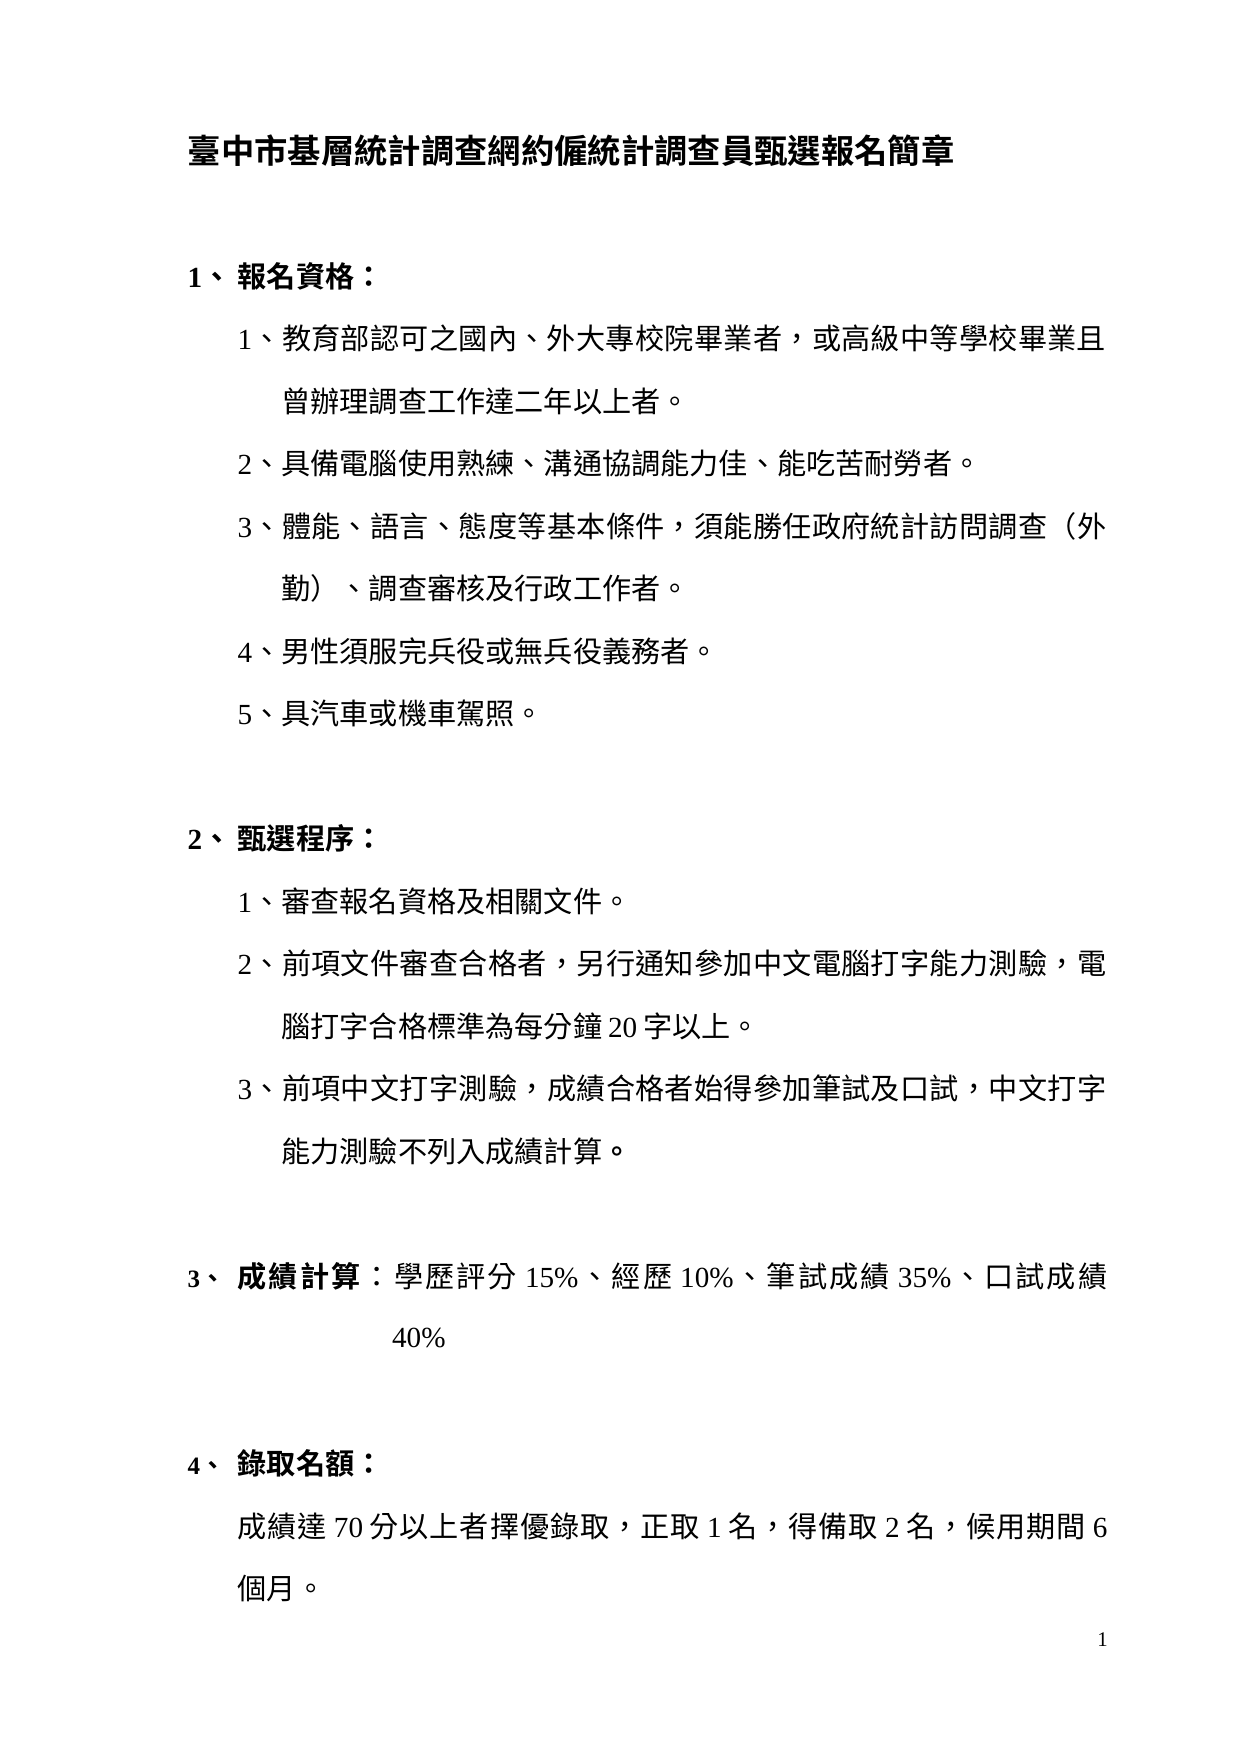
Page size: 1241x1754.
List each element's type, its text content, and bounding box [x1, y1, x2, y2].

text 臺中市基層統計調查網約僱統計調查員甄選報名簡章 [187, 108, 1107, 170]
list 成績計算：學歷評分15%、經歷10%、筆試成績35%、口試成績40% [187, 1233, 1107, 1358]
list 報名資格： [187, 233, 1107, 295]
text 2、前項文件審查合格者，另行通知參加中文電腦打字能力測驗，電腦打字合格標準為每分鐘20字以上。 [237, 920, 1107, 1045]
text 4、男性須服完兵役或無兵役義務者。 [237, 608, 1107, 670]
text 3、前項中文打字測驗，成績合格者始得參加筆試及口試，中文打字能力測驗不列入成績計算。 [237, 1045, 1107, 1170]
list 錄取名額： [187, 1420, 1107, 1483]
text 1、教育部認可之國內、外大專校院畢業者，或高級中等學校畢業且曾辦理調查工作達二年以上者。 [237, 295, 1107, 420]
list 甄選程序： [187, 795, 1107, 858]
text 1、審查報名資格及相關文件。 [237, 858, 1107, 920]
text 5、具汽車或機車駕照。 [237, 670, 1107, 733]
text 3、體能、語言、態度等基本條件，須能勝任政府統計訪問調查（外勤）、調查審核及行政工作者。 [237, 483, 1107, 608]
text 成績達70分以上者擇優錄取，正取1名，得備取2名，候用期間6個月。 [237, 1483, 1107, 1608]
text 2、具備電腦使用熟練、溝通協調能力佳、能吃苦耐勞者。 [237, 420, 1107, 483]
